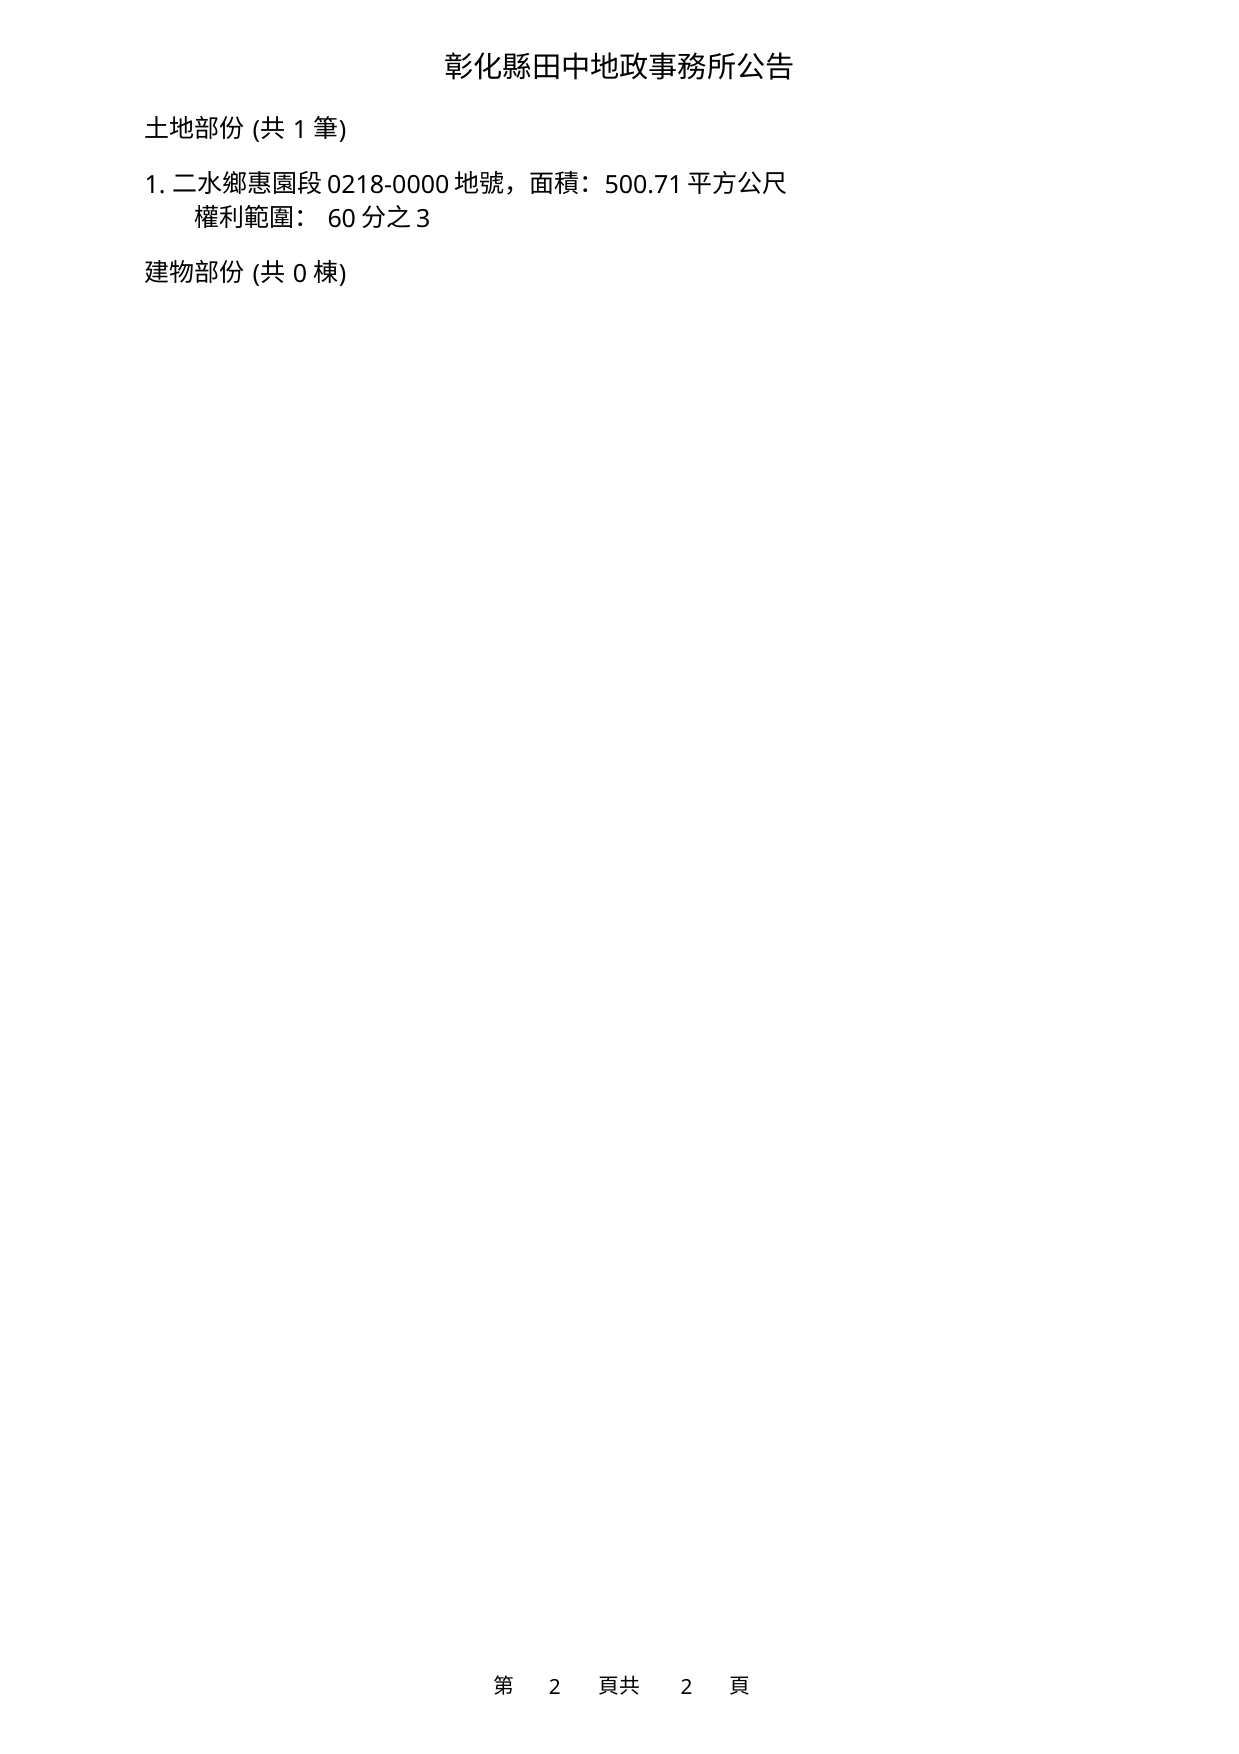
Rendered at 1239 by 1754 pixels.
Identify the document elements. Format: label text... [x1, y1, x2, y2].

table_cell [653, 310, 719, 1666]
table_header [653, 0, 719, 41]
table_cell [585, 310, 653, 1666]
table_header [62, 0, 483, 41]
table_cell 2 [653, 1666, 719, 1707]
table_cell [0, 95, 62, 166]
table_header [585, 0, 653, 41]
table_cell 土地部份 (共 1 筆) [62, 95, 1177, 166]
table_cell [760, 1666, 1177, 1707]
table_cell 2 [524, 1666, 585, 1707]
table_cell [760, 310, 1177, 1666]
table_cell 1. 二水鄉惠園段0218-0000地號，面積：500.71平方公尺 權利範圍： 60分之3 [62, 166, 1177, 238]
table_cell [0, 166, 62, 238]
table_header [760, 0, 1177, 41]
table_cell [1177, 166, 1239, 238]
table_cell 頁 [720, 1666, 760, 1707]
table_cell [1177, 41, 1239, 94]
table_cell [0, 41, 62, 94]
table_cell [1177, 1666, 1239, 1707]
table_cell [524, 310, 585, 1666]
table_header [524, 0, 585, 41]
table_cell [720, 310, 760, 1666]
table_cell 頁共 [585, 1666, 653, 1707]
table_header [483, 0, 523, 41]
table_header [1177, 0, 1239, 41]
table_cell [0, 310, 62, 1666]
table_cell [1177, 95, 1239, 166]
table_cell [0, 1666, 62, 1707]
table_cell [1177, 310, 1239, 1666]
table_cell 建物部份 (共 0 棟) [62, 239, 1177, 310]
table_cell [1177, 239, 1239, 310]
table_cell [62, 1666, 483, 1707]
table_header [720, 0, 760, 41]
table_cell [483, 310, 523, 1666]
table_header [0, 0, 62, 41]
table_cell 第 [483, 1666, 523, 1707]
table_cell 彰化縣田中地政事務所公告 [62, 41, 1177, 94]
table_cell [62, 310, 483, 1666]
table_cell [0, 239, 62, 310]
